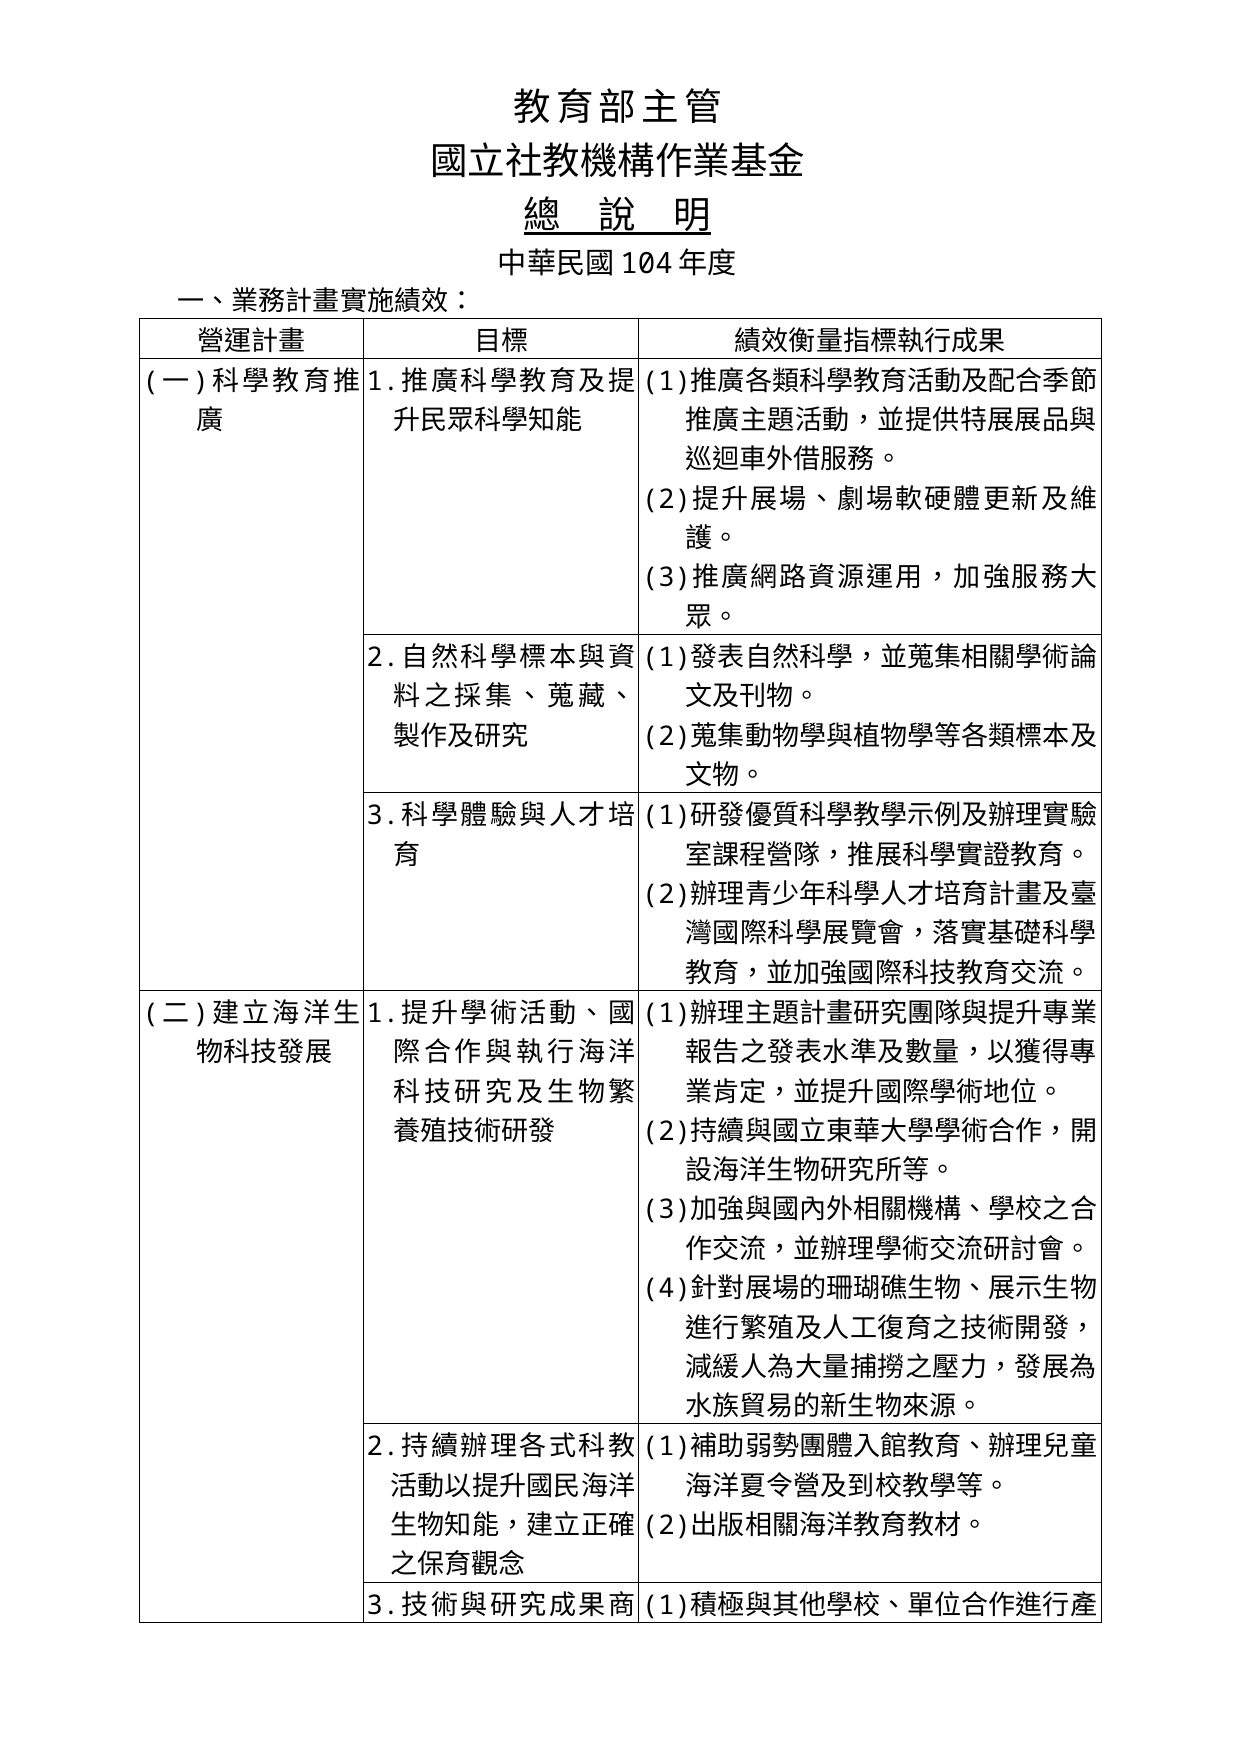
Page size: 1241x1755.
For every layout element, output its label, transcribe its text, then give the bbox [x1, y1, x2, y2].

text 一、業務計畫實施績效： [177, 282, 1063, 317]
table_cell 3.技術與研究成果商 [364, 1583, 638, 1622]
table_cell (1)發表自然科學，並蒐集相關學術論文及刊物。 (2)蒐集動物學與植物學等各類標本及文物。 [639, 635, 1101, 792]
table_header 目標 [364, 319, 638, 358]
table_cell 2.持續辦理各式科教活動以提升國民海洋生物知能，建立正確之保育觀念 [364, 1424, 638, 1582]
table_cell 1.提升學術活動、國際合作與執行海洋科技研究及生物繁養殖技術研發 [364, 991, 638, 1423]
table_cell 3.科學體驗與人才培育 [364, 793, 638, 990]
table_cell 1.推廣科學教育及提升民眾科學知能 [364, 359, 638, 634]
table_cell (1)補助弱勢團體入館教育、辦理兒童海洋夏令營及到校教學等。 (2)出版相關海洋教育教材。 [639, 1424, 1101, 1582]
table_cell (1)辦理主題計畫研究團隊與提升專業報告之發表水準及數量，以獲得專業肯定，並提升國際學術地位。 (2)持續與國立東華大學學術合作，開設海洋生物研究所等。 (3)加強與國內外相關機構、學校之合作交流，並辦理學術交流研討會。 (4)針對展場的珊瑚礁生物、展示生物進行繁殖及人工復育之技術開發，減緩人為大量捕撈之壓力，發展為水族貿易的新生物來源。 [639, 991, 1101, 1423]
table_cell (1)推廣各類科學教育活動及配合季節推廣主題活動，並提供特展展品與巡迴車外借服務。 (2)提升展場、劇場軟硬體更新及維護。 (3)推廣網路資源運用，加強服務大眾。 [639, 359, 1101, 634]
table_cell (一)科學教育推廣 [140, 359, 363, 990]
table_cell (二)建立海洋生物科技發展 [140, 991, 363, 1622]
table_header 績效衡量指標執行成果 [639, 319, 1101, 358]
table_cell (1)研發優質科學教學示例及辦理實驗室課程營隊，推展科學實證教育。 (2)辦理青少年科學人才培育計畫及臺灣國際科學展覽會，落實基礎科學教育，並加強國際科技教育交流。 [639, 793, 1101, 990]
table_cell (1)積極與其他學校、單位合作進行產 [639, 1583, 1101, 1622]
table_header 營運計畫 [140, 319, 363, 358]
table_cell 2.自然科學標本與資料之採集、蒐藏、製作及研究 [364, 635, 638, 792]
